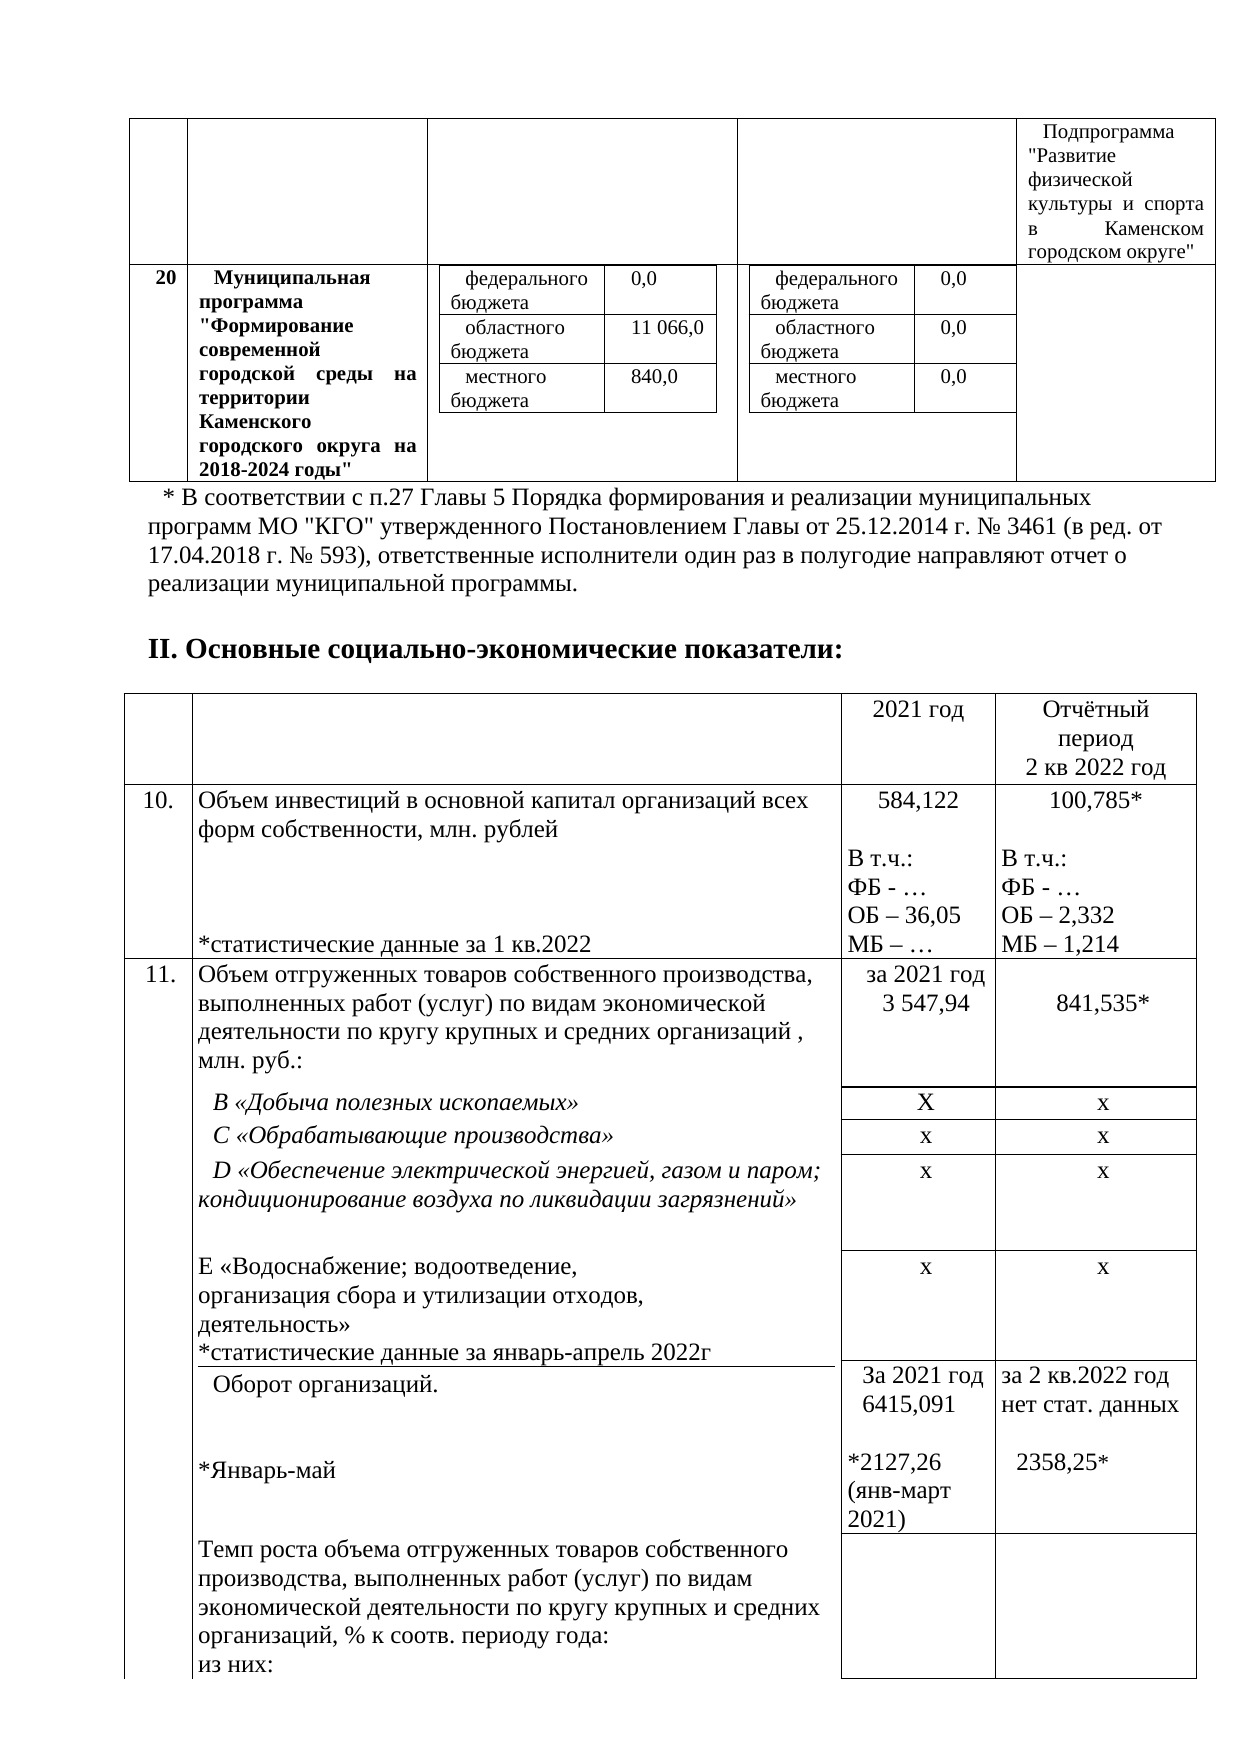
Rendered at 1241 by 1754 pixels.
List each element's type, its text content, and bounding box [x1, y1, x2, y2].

table_cell Е «Водоснабжение; водоотведение, организация сбора и утилизации отходов, деятельность» *статистические данные за январь-апрель 2022г Оборот организаций. *Январь-май [193, 1251, 841, 1533]
table_cell [428, 265, 737, 481]
table_cell 0,0 [915, 315, 1016, 363]
table_cell 0,0 [915, 364, 1016, 412]
table_cell [130, 119, 187, 263]
table_cell За 2021 год 6415,091 *2127,26 (янв-март 2021) [842, 1361, 995, 1533]
table_cell за 2021 год 3 547,94 [842, 959, 995, 1086]
table_header федерального бюджета [440, 266, 604, 314]
table_cell Объем отгруженных товаров собственного производства, выполненных работ (услуг) по видам экономической деятельности по кругу крупных и средних организаций , млн. руб.: [193, 959, 841, 1086]
table_cell [428, 119, 737, 263]
table_cell В «Добыча полезных ископаемых» [193, 1088, 841, 1119]
table_cell 11 066,0 [605, 315, 716, 363]
table_cell Муниципальная программа "Формирование современной городской среды на территории Каменского городского округа на 2018-2024 годы" [188, 265, 427, 481]
table_cell за 2 кв.2022 год нет стат. данных 2358,25* [996, 1361, 1196, 1533]
table_cell х [842, 1155, 995, 1250]
table_cell Подпрограмма "Развитие физической культуры и спорта в Каменском городском округе" [1017, 119, 1215, 263]
table_cell Объем инвестиций в основной капитал организаций всех форм собственности, млн. рублей *статистические данные за 1 кв.2022 [193, 785, 841, 958]
text * В соответствии с п.27 Главы 5 Порядка формирования и реализации муниципальных программ МО "КГО" утвержденного Постановлением Главы от 25.12.2014 г. № 3461 (в ред. от 17.04.2018 г. № 593), ответственные исполнители один раз в полугодие направляют отчет о реализации муниципальной программы. [148, 482, 1196, 597]
table_cell Темп роста объема отгруженных товаров собственного производства, выполненных работ (услуг) по видам экономической деятельности по кругу крупных и средних организаций, % к соотв. периоду года: из них: [193, 1534, 841, 1678]
table_cell 584,122 В т.ч.: ФБ - … ОБ – 36,05 МБ – … [842, 785, 995, 958]
table_cell С «Обрабатывающие производства» [193, 1120, 841, 1154]
table_cell 841,535* [996, 959, 1196, 1086]
table_cell х [996, 1251, 1196, 1359]
table_cell 11. [125, 959, 192, 1678]
table_cell [996, 1534, 1196, 1678]
table_header 0,0 [915, 266, 1016, 314]
table_cell [188, 119, 427, 263]
table_cell [738, 119, 1016, 263]
table_cell х [996, 1155, 1196, 1250]
table_cell х [842, 1120, 995, 1154]
table_header 2021 год [842, 694, 995, 784]
table_cell х [842, 1251, 995, 1359]
table_cell D «Обеспечение электрической энергией, газом и паром; кондиционирование воздуха по ликвидации загрязнений» [193, 1155, 841, 1250]
table_cell [1017, 265, 1215, 481]
table_cell 20 [130, 265, 187, 481]
table_cell [738, 265, 1016, 481]
table_cell х [996, 1088, 1196, 1119]
table_header Отчётный период 2 кв 2022 год [996, 694, 1196, 784]
table_header 0,0 [605, 266, 716, 314]
table_cell [842, 1534, 995, 1678]
table_cell 100,785* В т.ч.: ФБ - … ОБ – 2,332 МБ – 1,214 [996, 785, 1196, 958]
table_cell областного бюджета [750, 315, 914, 363]
text II. Основные социально-экономические показатели: [148, 631, 1196, 664]
table_cell х [996, 1120, 1196, 1154]
table_header федерального бюджета [750, 266, 914, 314]
table_header [125, 694, 192, 784]
table_cell Х [842, 1088, 995, 1119]
table_cell 10. [125, 785, 192, 958]
table_cell местного бюджета [440, 364, 604, 412]
table_cell областного бюджета [440, 315, 604, 363]
table_header [193, 694, 841, 784]
table_cell 840,0 [605, 364, 716, 412]
table_cell местного бюджета [750, 364, 914, 412]
